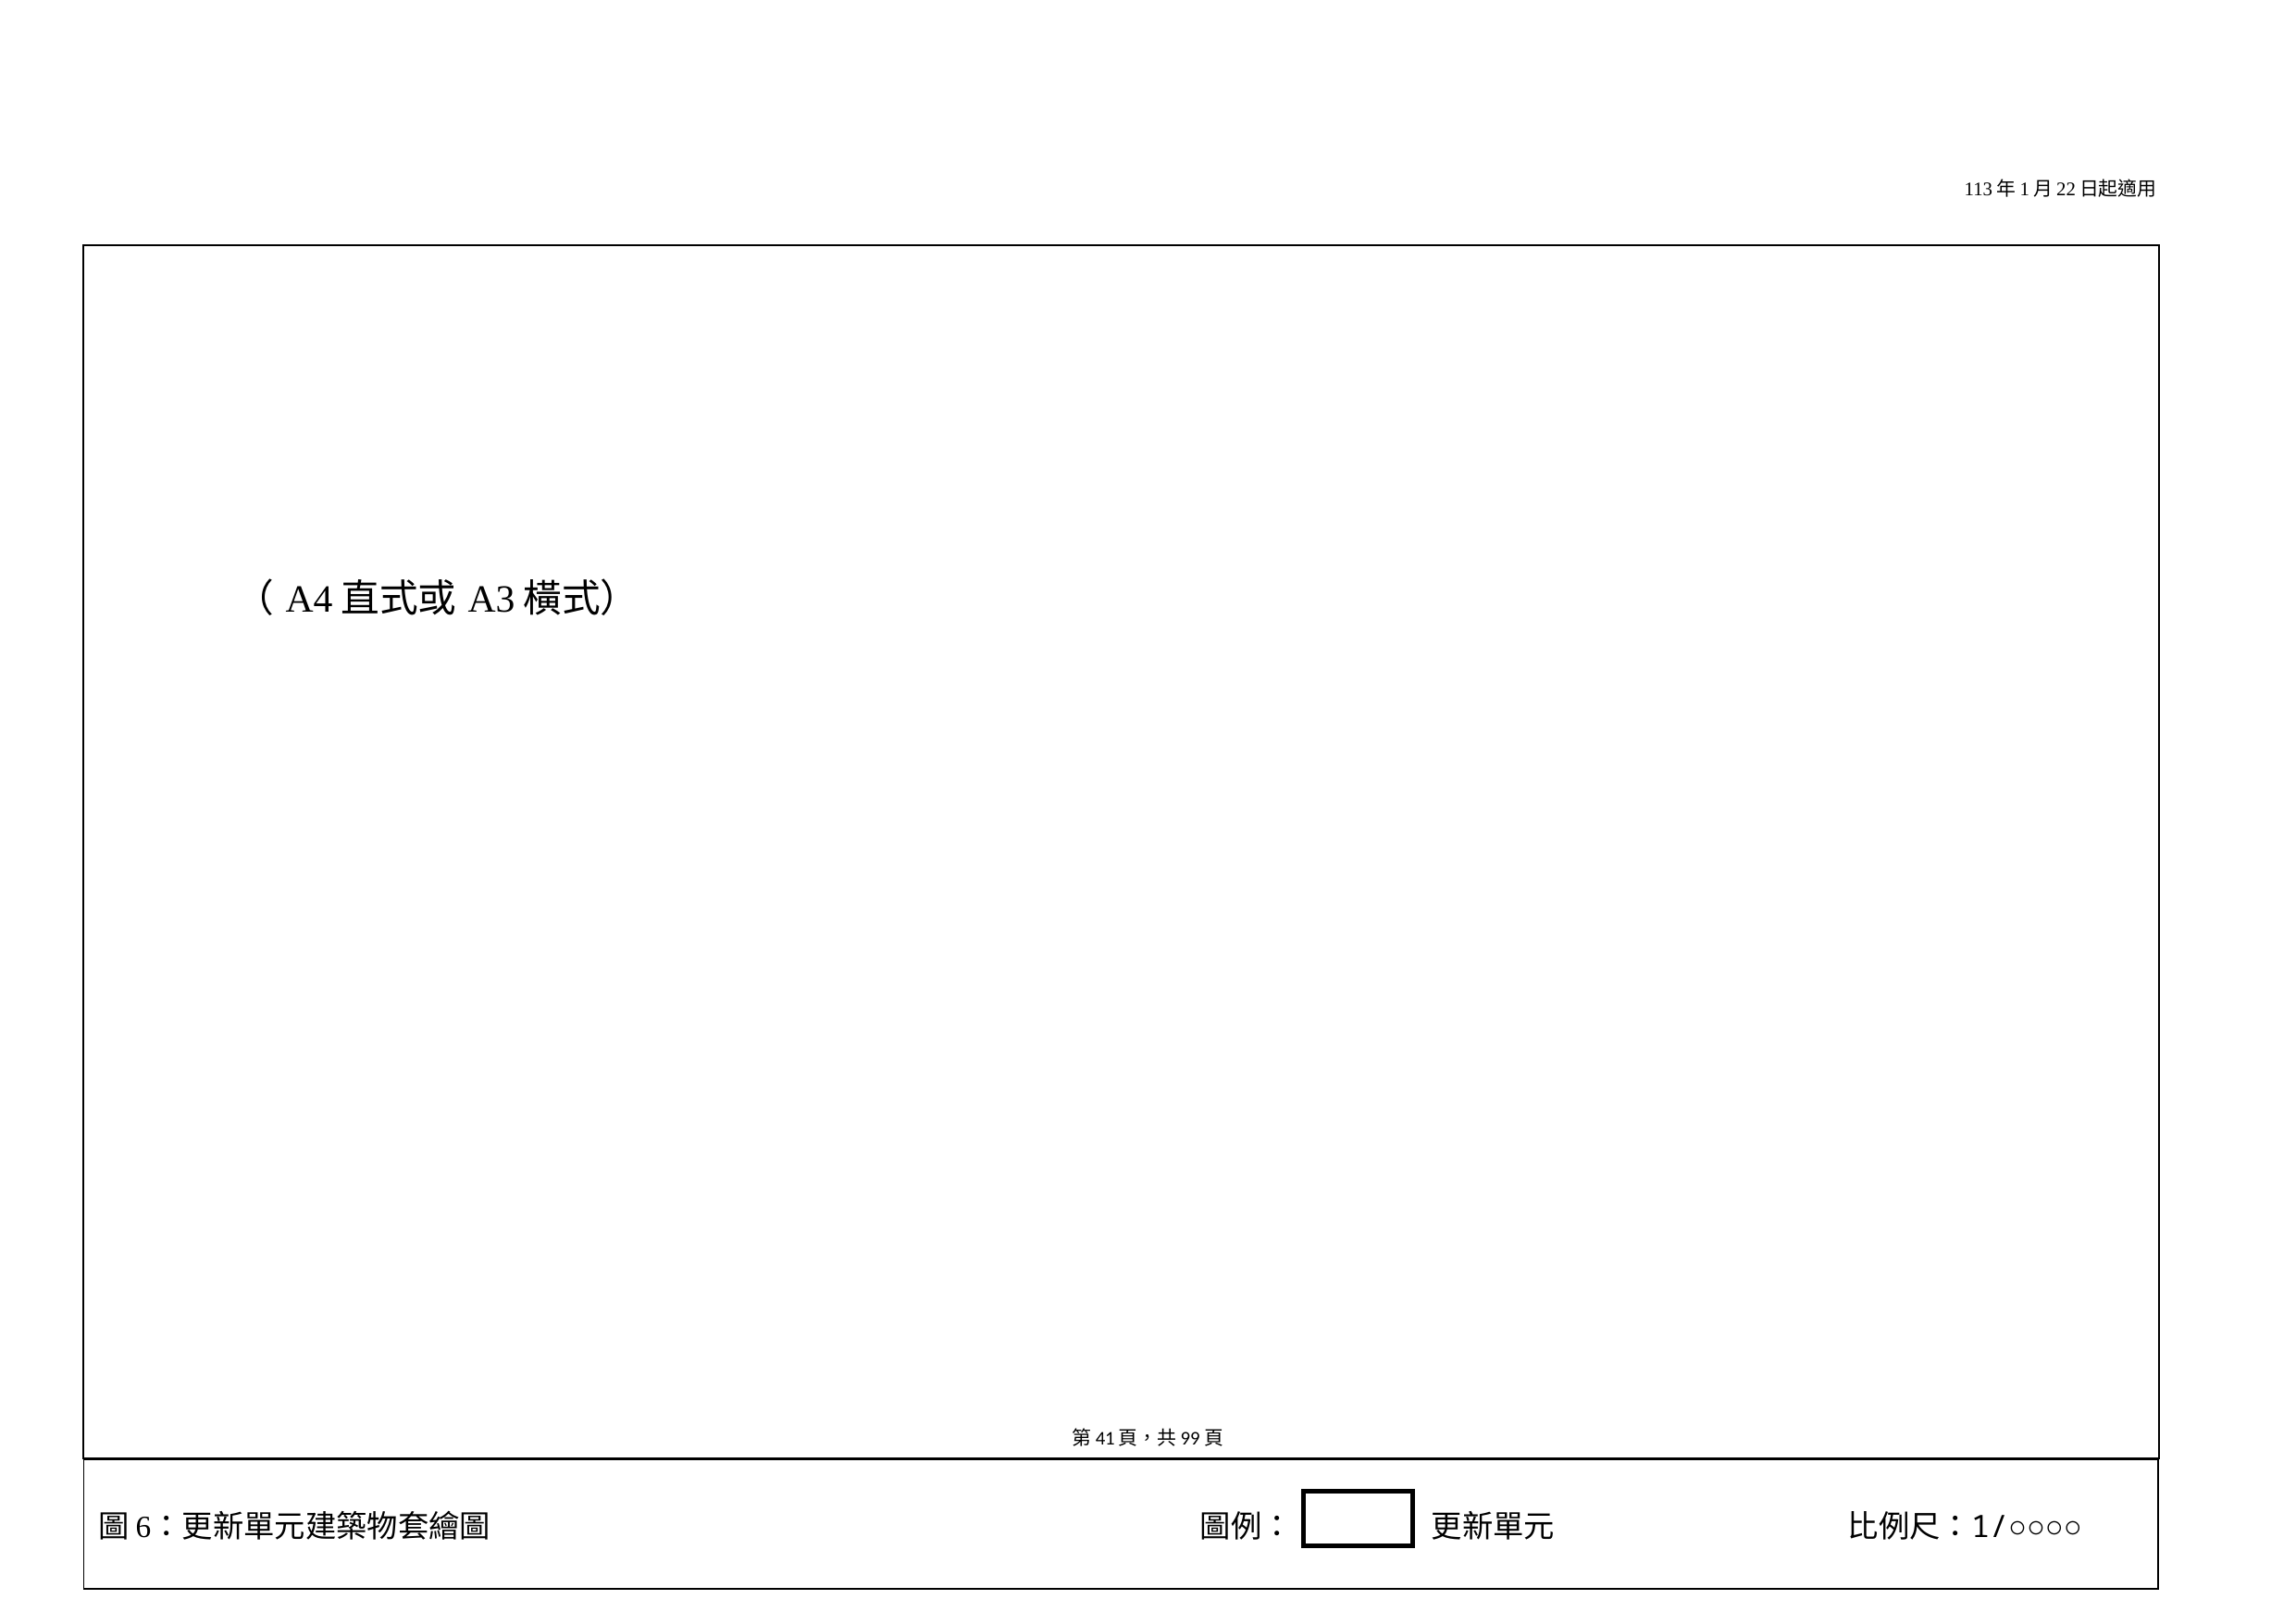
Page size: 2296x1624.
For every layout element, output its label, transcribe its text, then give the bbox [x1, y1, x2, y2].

text 圖6：更新單元建築物套繪圖 圖例： [98, 1502, 1301, 1546]
text 更新單元 比例尺：1/○○○○ [1415, 1502, 2143, 1546]
